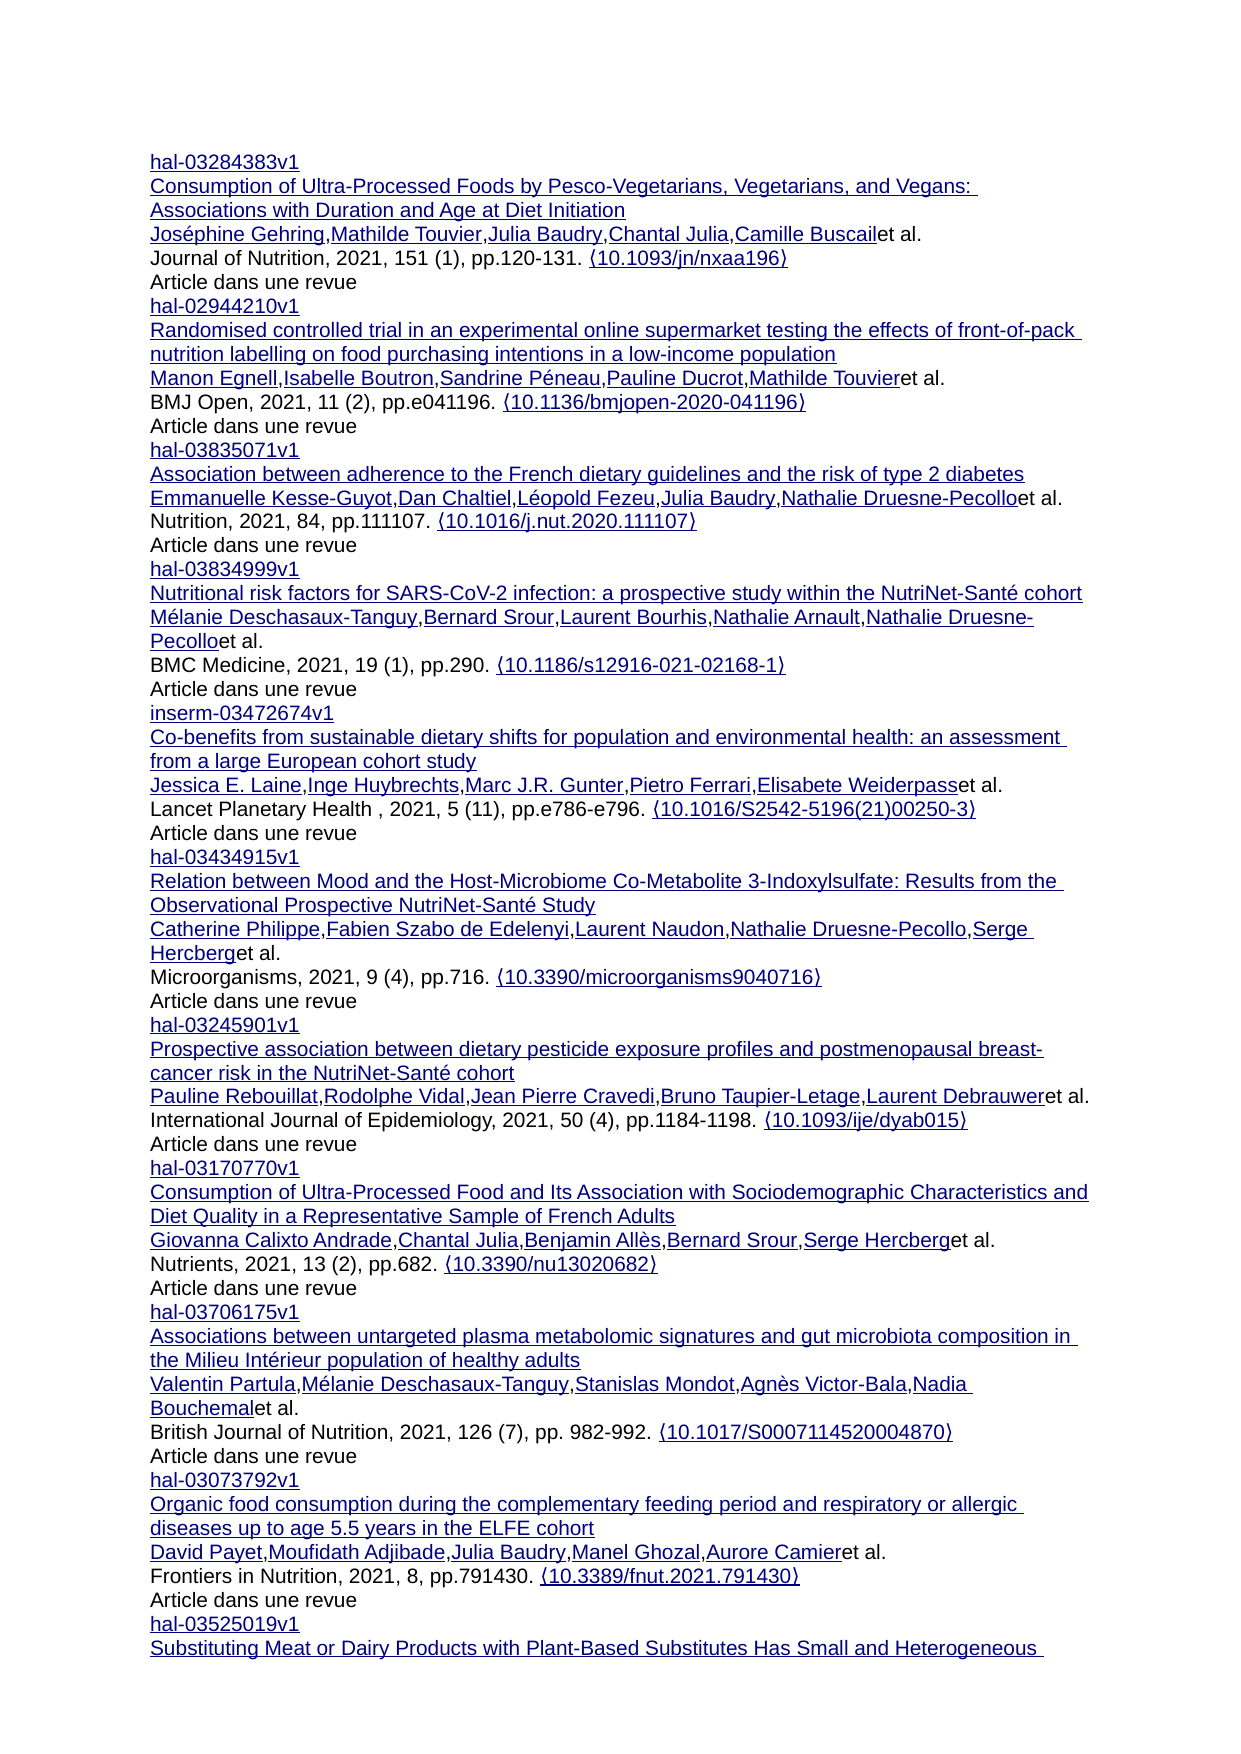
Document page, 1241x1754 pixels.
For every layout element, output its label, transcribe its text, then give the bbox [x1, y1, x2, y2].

table_cell Association between adherence to the French dietary guidelines and the risk of type 2 diabetes Emmanuelle Kesse-Guyot,Dan Chaltiel,Léopold Fezeu,Julia Baudry,Nathalie Druesne-Pecolloet al. Nutrition, 2021, 84, pp.111107. ⟨10.1016/j.nut.2020.111107⟩ Article dans une revue hal-03834999v1 [150, 461, 1090, 581]
table_cell hal-03284383v1 [150, 150, 1090, 174]
table_cell Substituting Meat or Dairy Products with Plant-Based Substitutes Has Small and Heterogeneous [150, 1635, 1090, 1659]
table_cell Consumption of Ultra-Processed Foods by Pesco-Vegetarians, Vegetarians, and Vegans: Associations with Duration and Age at Diet Initiation Joséphine Gehring,Mathilde Touvier,Julia Baudry,Chantal Julia,Camille Buscailet al. Journal of Nutrition, 2021, 151 (1), pp.120-131. ⟨10.1093/jn/nxaa196⟩ Article dans une revue hal-02944210v1 [150, 174, 1090, 318]
table_cell Relation between Mood and the Host-Microbiome Co-Metabolite 3-Indoxylsulfate: Results from the Observational Prospective NutriNet-Santé Study Catherine Philippe,Fabien Szabo de Edelenyi,Laurent Naudon,Nathalie Druesne-Pecollo,Serge Hercberget al. Microorganisms, 2021, 9 (4), pp.716. ⟨10.3390/microorganisms9040716⟩ Article dans une revue hal-03245901v1 [150, 869, 1090, 1036]
table_cell Co-benefits from sustainable dietary shifts for population and environmental health: an assessment from a large European cohort study Jessica E. Laine,Inge Huybrechts,Marc J.R. Gunter,Pietro Ferrari,Elisabete Weiderpasset al. Lancet Planetary Health , 2021, 5 (11), pp.e786-e796. ⟨10.1016/S2542-5196(21)00250-3⟩ Article dans une revue hal-03434915v1 [150, 725, 1090, 869]
table_cell Randomised controlled trial in an experimental online supermarket testing the effects of front-of-pack nutrition labelling on food purchasing intentions in a low-income population Manon Egnell,Isabelle Boutron,Sandrine Péneau,Pauline Ducrot,Mathilde Touvieret al. BMJ Open, 2021, 11 (2), pp.e041196. ⟨10.1136/bmjopen-2020-041196⟩ Article dans une revue hal-03835071v1 [150, 318, 1090, 461]
table_cell Prospective association between dietary pesticide exposure profiles and postmenopausal breast-cancer risk in the NutriNet-Santé cohort Pauline Rebouillat,Rodolphe Vidal,Jean Pierre Cravedi,Bruno Taupier-Letage,Laurent Debrauweret al. International Journal of Epidemiology, 2021, 50 (4), pp.1184-1198. ⟨10.1093/ije/dyab015⟩ Article dans une revue hal-03170770v1 [150, 1036, 1090, 1180]
table_cell Nutritional risk factors for SARS-CoV-2 infection: a prospective study within the NutriNet-Santé cohort Mélanie Deschasaux-Tanguy,Bernard Srour,Laurent Bourhis,Nathalie Arnault,Nathalie Druesne-Pecolloet al. BMC Medicine, 2021, 19 (1), pp.290. ⟨10.1186/s12916-021-02168-1⟩ Article dans une revue inserm-03472674v1 [150, 581, 1090, 725]
table_cell Organic food consumption during the complementary feeding period and respiratory or allergic diseases up to age 5.5 years in the ELFE cohort David Payet,Moufidath Adjibade,Julia Baudry,Manel Ghozal,Aurore Camieret al. Frontiers in Nutrition, 2021, 8, pp.791430. ⟨10.3389/fnut.2021.791430⟩ Article dans une revue hal-03525019v1 [150, 1492, 1090, 1635]
table_cell Associations between untargeted plasma metabolomic signatures and gut microbiota composition in the Milieu Intérieur population of healthy adults Valentin Partula,Mélanie Deschasaux-Tanguy,Stanislas Mondot,Agnès Victor-Bala,Nadia Bouchemalet al. British Journal of Nutrition, 2021, 126 (7), pp. 982-992. ⟨10.1017/S0007114520004870⟩ Article dans une revue hal-03073792v1 [150, 1324, 1090, 1492]
table_cell Consumption of Ultra-Processed Food and Its Association with Sociodemographic Characteristics and Diet Quality in a Representative Sample of French Adults Giovanna Calixto Andrade,Chantal Julia,Benjamin Allès,Bernard Srour,Serge Hercberget al. Nutrients, 2021, 13 (2), pp.682. ⟨10.3390/nu13020682⟩ Article dans une revue hal-03706175v1 [150, 1180, 1090, 1324]
